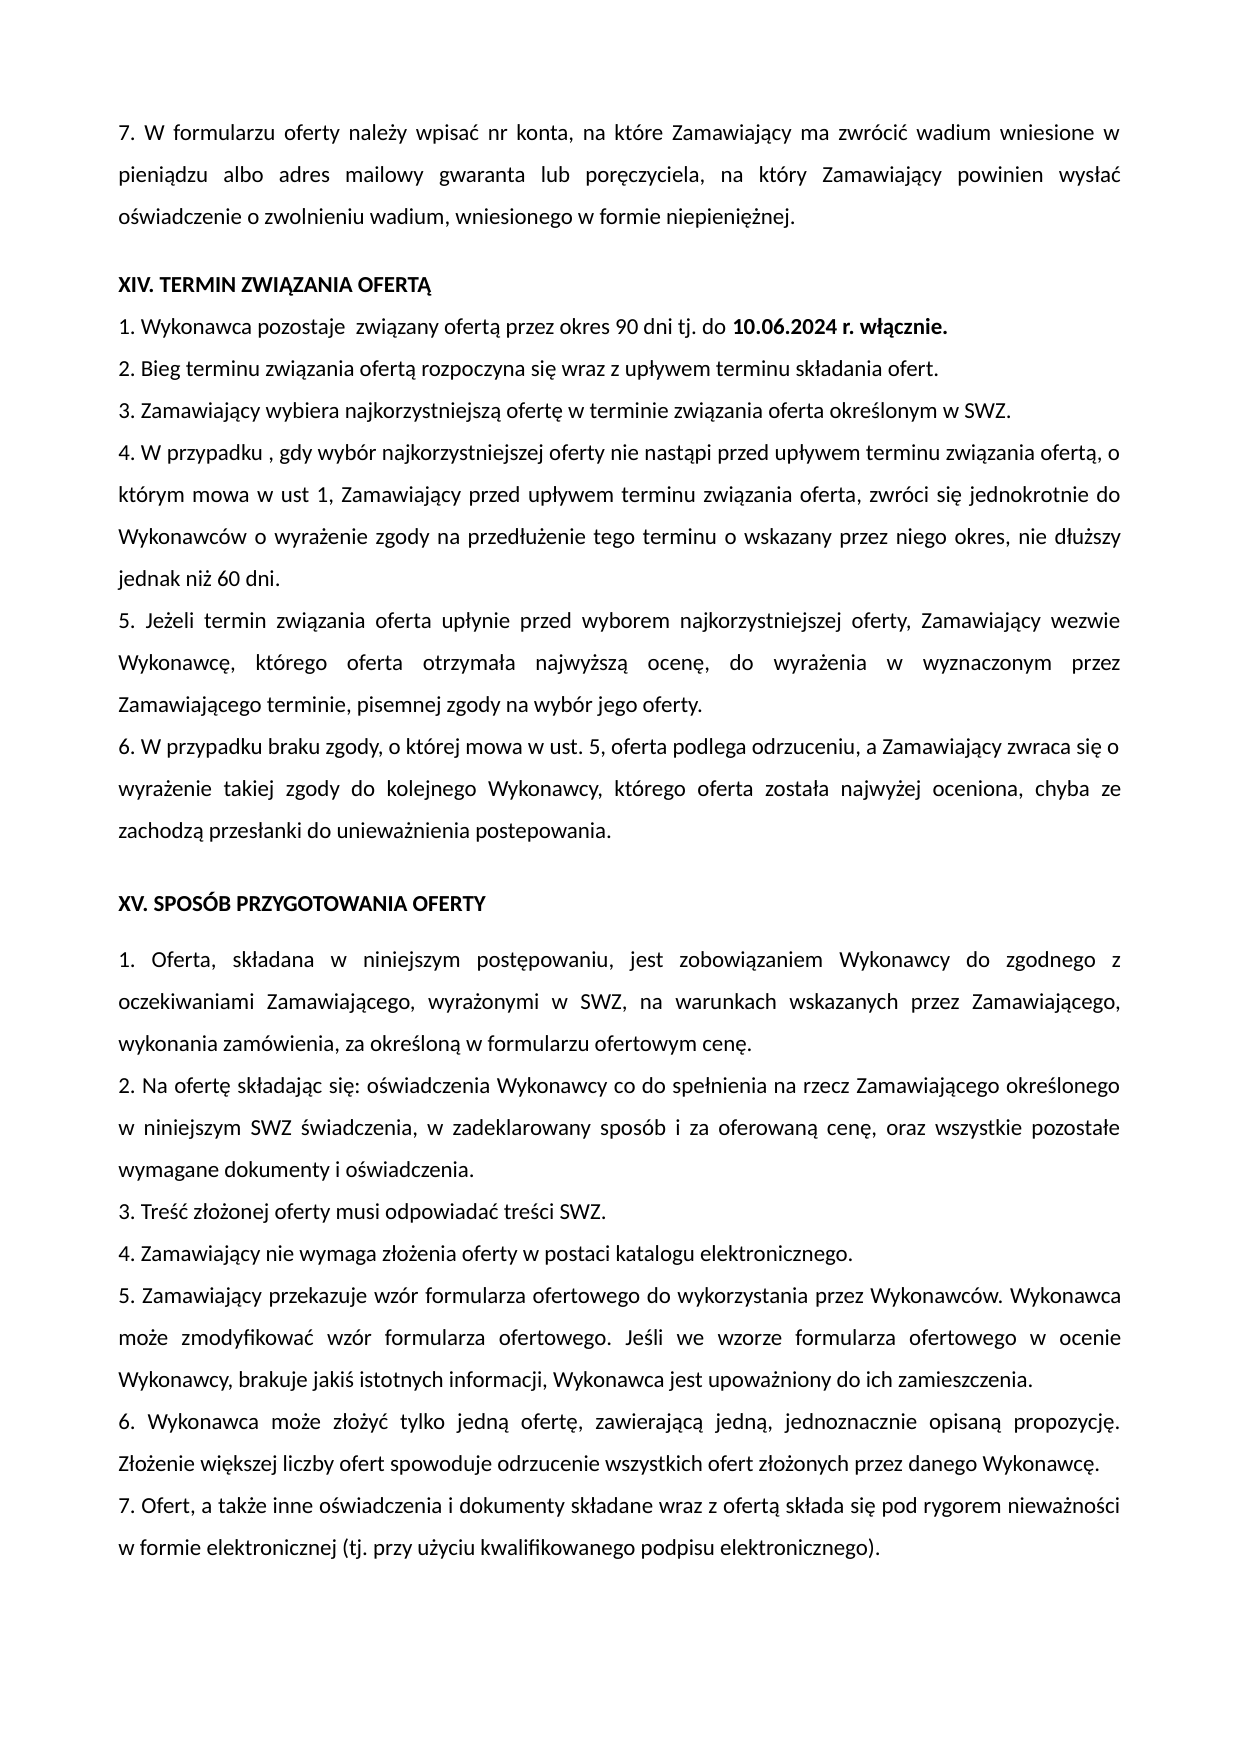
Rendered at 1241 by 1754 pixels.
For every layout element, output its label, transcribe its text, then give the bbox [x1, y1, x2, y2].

text 4. W przypadku , gdy wybór najkorzystniejszej oferty nie nastąpi przed upływem terminu związania ofertą, o którym mowa w ust 1, Zamawiający przed upływem terminu związania oferta, zwróci się jednokrotnie do Wykonawców o wyrażenie zgody na przedłużenie tego terminu o wskazany przez niego okres, nie dłuższy jednak niż 60 dni. [118, 438, 1122, 592]
text 3. Zamawiający wybiera najkorzystniejszą ofertę w terminie związania oferta określonym w SWZ. [118, 396, 1122, 424]
text 4. Zamawiający nie wymaga złożenia oferty w postaci katalogu elektronicznego. [118, 1239, 1122, 1267]
text XV. SPOSÓB PRZYGOTOWANIA OFERTY [118, 889, 1122, 917]
text 5. Zamawiający przekazuje wzór formularza ofertowego do wykorzystania przez Wykonawców. Wykonawca może zmodyfikować wzór formularza ofertowego. Jeśli we wzorze formularza ofertowego w ocenie Wykonawcy, brakuje jakiś istotnych informacji, Wykonawca jest upoważniony do ich zamieszczenia. [118, 1281, 1122, 1393]
text 6. Wykonawca może złożyć tylko jedną ofertę, zawierającą jedną, jednoznacznie opisaną propozycję. Złożenie większej liczby ofert spowoduje odrzucenie wszystkich ofert złożonych przez danego Wykonawcę. [118, 1407, 1122, 1477]
text 7. Ofert, a także inne oświadczenia i dokumenty składane wraz z ofertą składa się pod rygorem nieważności w formie elektronicznej (tj. przy użyciu kwalifikowanego podpisu elektronicznego). [118, 1491, 1122, 1561]
text 5. Jeżeli termin związania oferta upłynie przed wyborem najkorzystniejszej oferty, Zamawiający wezwie Wykonawcę, którego oferta otrzymała najwyższą ocenę, do wyrażenia w wyznaczonym przez Zamawiającego terminie, pisemnej zgody na wybór jego oferty. [118, 606, 1122, 718]
text 1. Oferta, składana w niniejszym postępowaniu, jest zobowiązaniem Wykonawcy do zgodnego z oczekiwaniami Zamawiającego, wyrażonymi w SWZ, na warunkach wskazanych przez Zamawiającego, wykonania zamówienia, za określoną w formularzu ofertowym cenę. [118, 945, 1122, 1057]
text 2. Na ofertę składając się: oświadczenia Wykonawcy co do spełnienia na rzecz Zamawiającego określonego w niniejszym SWZ świadczenia, w zadeklarowany sposób i za oferowaną cenę, oraz wszystkie pozostałe wymagane dokumenty i oświadczenia. [118, 1071, 1122, 1183]
text 2. Bieg terminu związania ofertą rozpoczyna się wraz z upływem terminu składania ofert. [118, 354, 1122, 382]
text 7. W formularzu oferty należy wpisać nr konta, na które Zamawiający ma zwrócić wadium wniesione w pieniądzu albo adres mailowy gwaranta lub poręczyciela, na który Zamawiający powinien wysłać oświadczenie o zwolnieniu wadium, wniesionego w formie niepieniężnej. [118, 118, 1122, 230]
text 1. Wykonawca pozostaje związany ofertą przez okres 90 dni tj. do 10.06.2024 r. włącznie. [118, 312, 1122, 340]
text 3. Treść złożonej oferty musi odpowiadać treści SWZ. [118, 1197, 1122, 1225]
text XIV. TERMIN ZWIĄZANIA OFERTĄ [118, 270, 1122, 298]
text 6. W przypadku braku zgody, o której mowa w ust. 5, oferta podlega odrzuceniu, a Zamawiający zwraca się o wyrażenie takiej zgody do kolejnego Wykonawcy, którego oferta została najwyżej oceniona, chyba ze zachodzą przesłanki do unieważnienia postepowania. [118, 732, 1122, 844]
